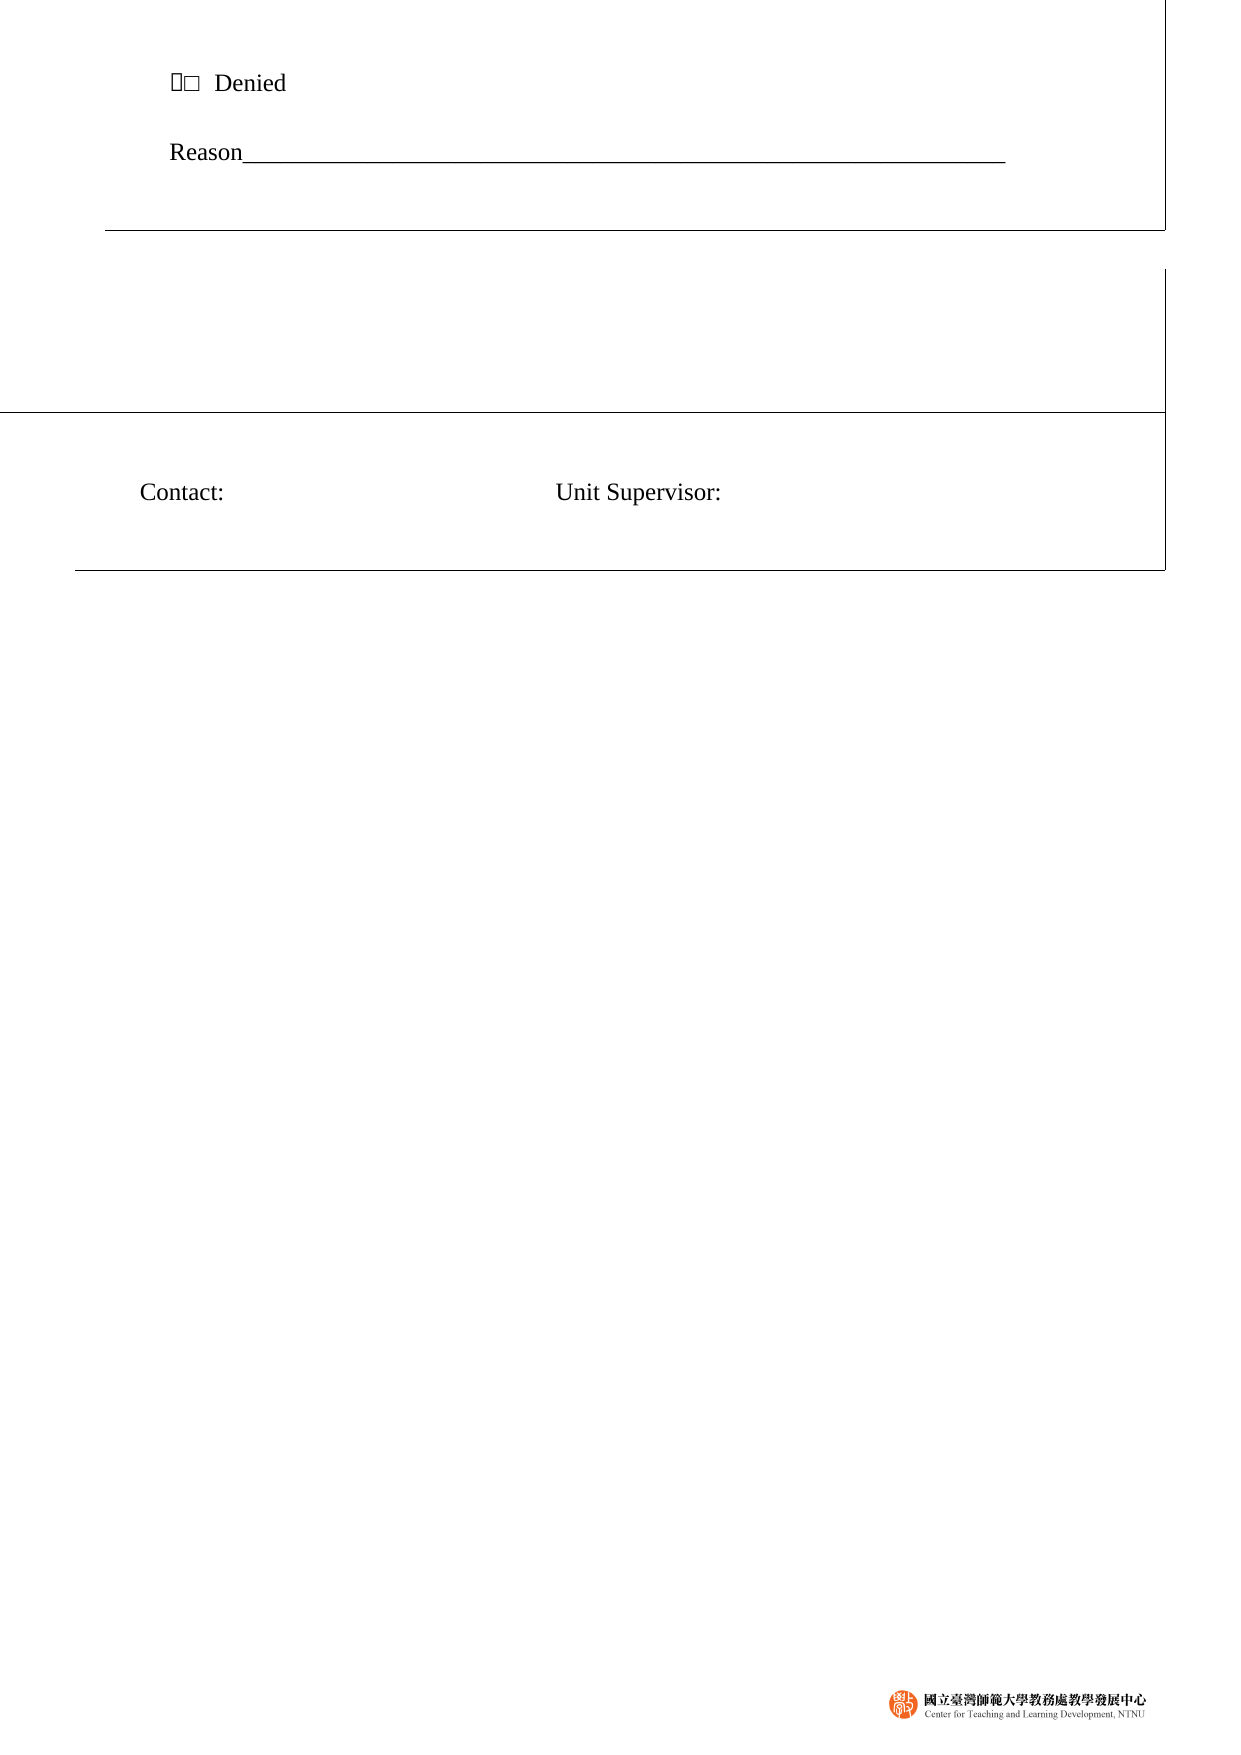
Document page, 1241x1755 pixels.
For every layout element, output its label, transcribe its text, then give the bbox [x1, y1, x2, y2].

text □ Denied Reason_____________________________________________________________ [104, 0, 1165, 230]
text Contact: Unit Supervisor: [75, 412, 1165, 570]
